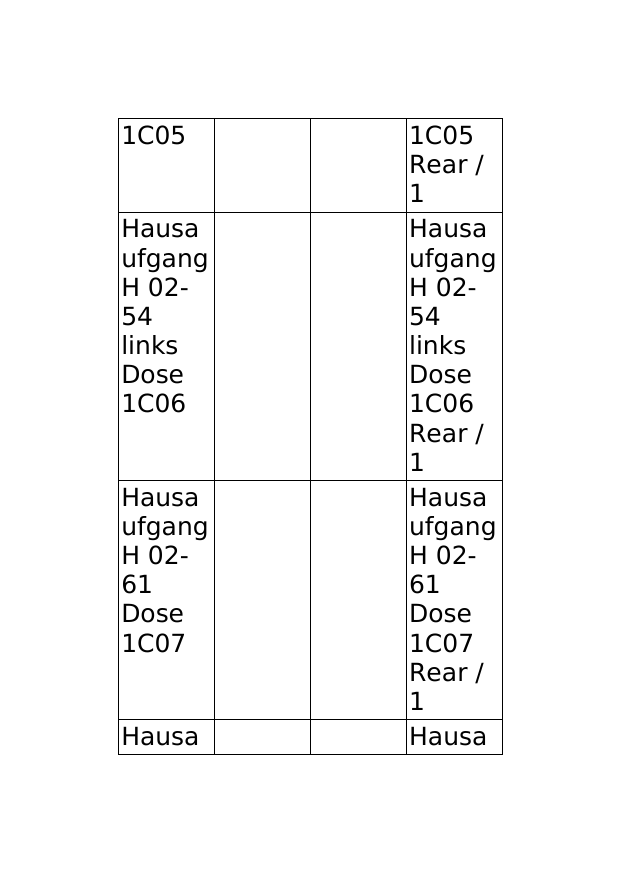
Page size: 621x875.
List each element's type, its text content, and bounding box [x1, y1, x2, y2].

table_cell [215, 481, 310, 719]
table_cell Hausaufgang H 02-61 Dose 1C07 Rear / 1 [407, 481, 502, 719]
table_cell 1C05 [119, 119, 214, 212]
table_cell [311, 119, 406, 212]
table_cell [311, 720, 406, 754]
table_cell Hausaufgang H 02-54 links Dose 1C06 Rear / 1 [407, 213, 502, 480]
table_cell Hausaufgang H 02-54 links Dose 1C06 [119, 213, 214, 480]
table_cell [311, 481, 406, 719]
table_cell [215, 213, 310, 480]
table_cell 1C05 Rear / 1 [407, 119, 502, 212]
table_cell [311, 213, 406, 480]
table_cell Hausaufgang H 02-61 Dose 1C07 [119, 481, 214, 719]
table_cell Hausa [119, 720, 214, 754]
table_cell [215, 720, 310, 754]
table_cell [215, 119, 310, 212]
table_cell Hausa [407, 720, 502, 754]
